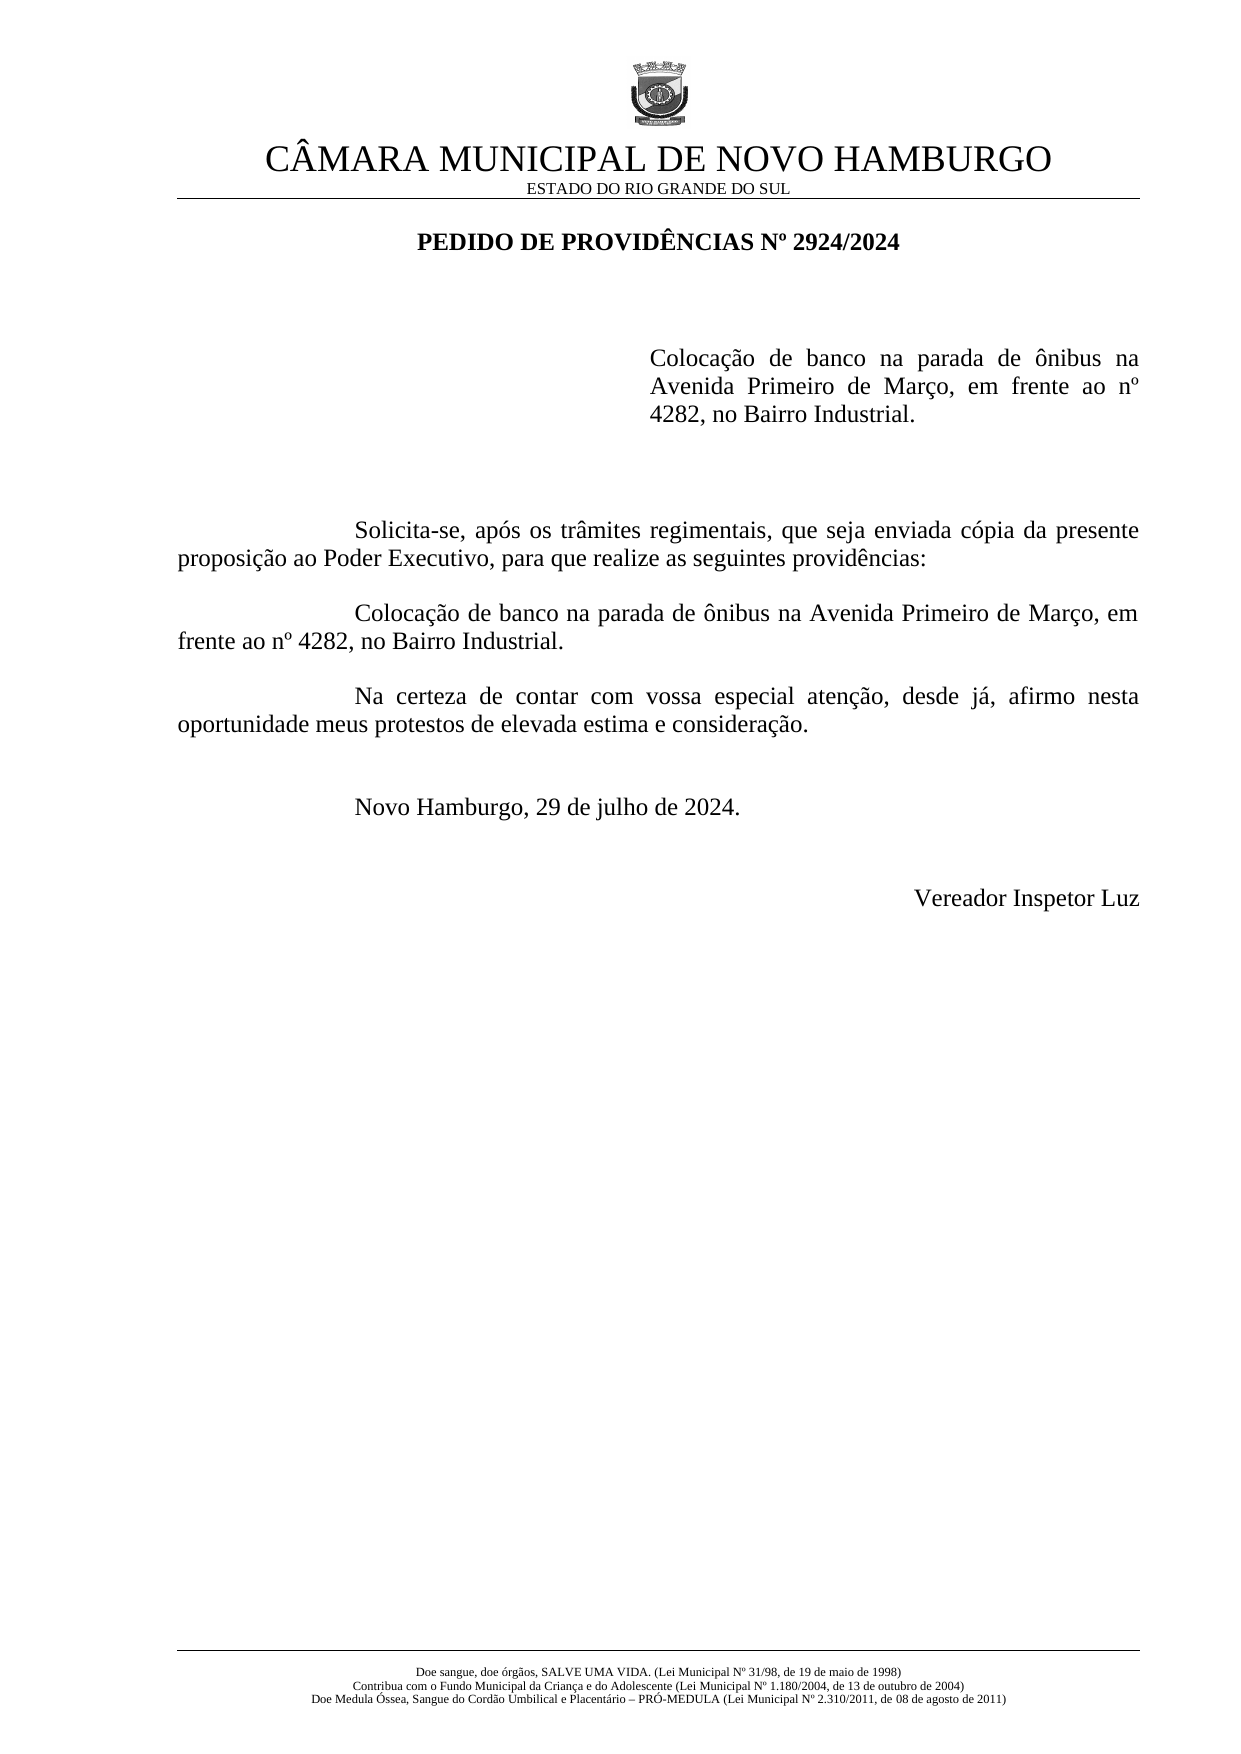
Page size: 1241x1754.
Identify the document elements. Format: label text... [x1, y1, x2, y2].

text Colocação de banco na parada de ônibus na Avenida Primeiro de Março, em frente ao nº 4282, no Bairro Industrial. [649, 344, 1140, 428]
text Solicita-se, após os trâmites regimentais, que seja enviada cópia da presente proposição ao Poder Executivo, para que realize as seguintes providências: [177, 516, 1140, 572]
text Colocação de banco na parada de ônibus na Avenida Primeiro de Março, em frente ao nº 4282, no Bairro Industrial. [177, 599, 1140, 655]
text PEDIDO DE PROVIDÊNCIAS Nº 2924/2024 [177, 228, 1140, 256]
text Novo Hamburgo, 29 de julho de 2024. [177, 793, 1140, 821]
text Na certeza de contar com vossa especial atenção, desde já, afirmo nesta oportunidade meus protestos de elevada estima e consideração. [177, 682, 1140, 738]
text Vereador Inspetor Luz [177, 884, 1140, 912]
